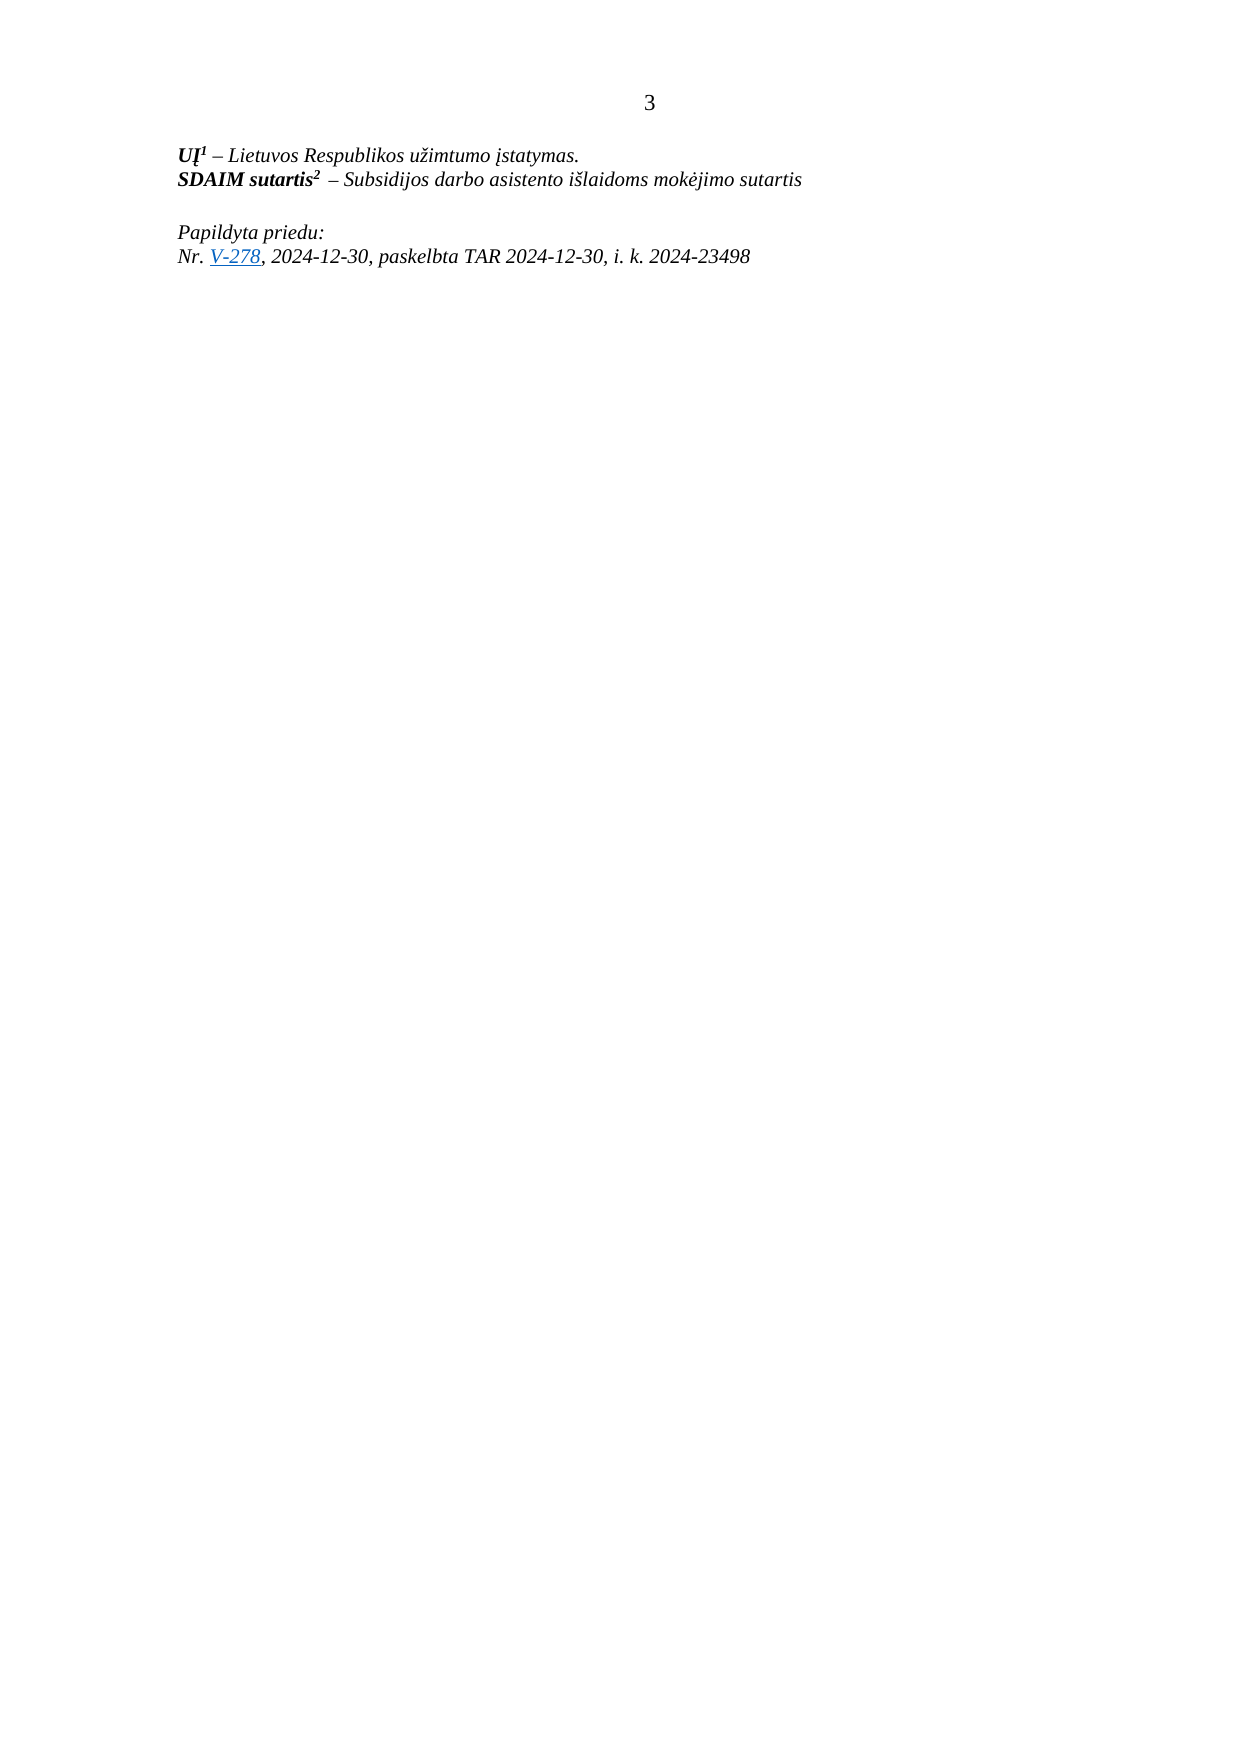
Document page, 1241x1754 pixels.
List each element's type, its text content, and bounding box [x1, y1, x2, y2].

text Papildyta priedu: [177, 220, 1122, 244]
text Nr. V-278, 2024-12-30, paskelbta TAR 2024-12-30, i. k. 2024-23498 [177, 244, 1122, 268]
text UĮ1 – Lietuvos Respublikos užimtumo įstatymas. [177, 143, 1122, 167]
text SDAIM sutartis2 – Subsidijos darbo asistento išlaidoms mokėjimo sutartis [177, 167, 1122, 191]
